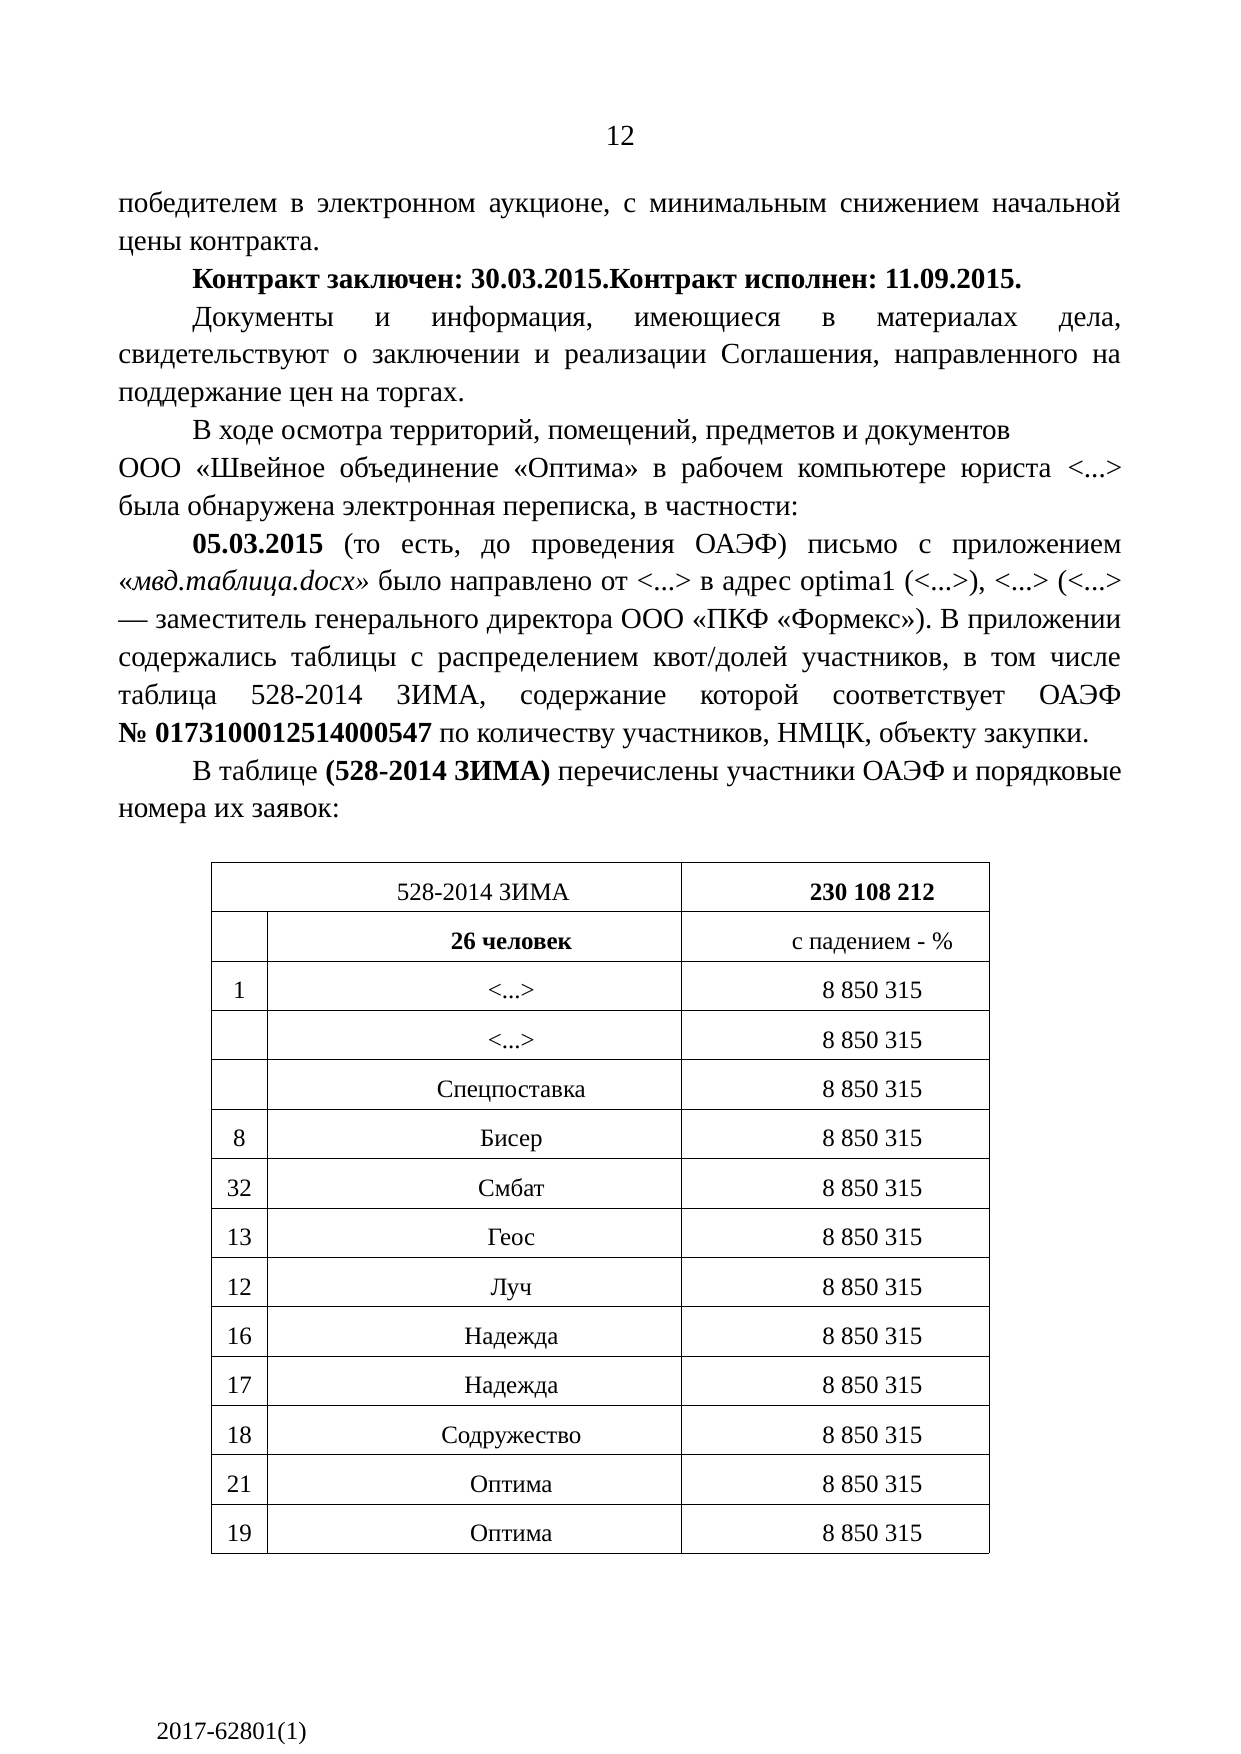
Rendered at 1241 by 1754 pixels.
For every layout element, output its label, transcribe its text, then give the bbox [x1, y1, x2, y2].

table_cell Надежда [268, 1307, 681, 1356]
text В таблице (528-2014 ЗИМА) перечислены участники ОАЭФ и порядковые номера их заявок: [118, 748, 1122, 824]
table_cell 8 850 315 [682, 1011, 989, 1059]
text победителем в электронном аукционе, с минимальным снижением начальной цены контракта. [118, 181, 1122, 257]
table_cell 18 [212, 1406, 267, 1454]
table_header 230 108 212 [682, 863, 989, 911]
table_cell [212, 1011, 267, 1059]
table_cell [212, 1060, 267, 1109]
table_cell Смбат [268, 1159, 681, 1207]
table_cell 8 850 315 [682, 1455, 989, 1504]
text 05.03.2015 (то есть, до проведения ОАЭФ) письмо с приложением «мвд.таблица.docx» было направлено от <...> в адрес optima1 (<...>), <...> (<...> — заместитель генерального директора ООО «ПКФ «Формекс»). В приложении содержались таблицы с распределением квот/долей участников, в том числе таблица 528-2014 ЗИМА, содержание которой соответствует ОАЭФ № 0173100012514000547 по количеству участников, НМЦК, объекту закупки. [118, 521, 1122, 748]
table_cell 8 850 315 [682, 1209, 989, 1257]
table_cell Надежда [268, 1357, 681, 1405]
table_cell Спецпоставка [268, 1060, 681, 1109]
text Документы и информация, имеющиеся в материалах дела, свидетельствуют о заключении и реализации Соглашения, направленного на поддержание цен на торгах. [118, 294, 1122, 408]
table_cell 1 [212, 962, 267, 1010]
table_cell 16 [212, 1307, 267, 1356]
table_cell 8 850 315 [682, 962, 989, 1010]
table_cell 8 850 315 [682, 1505, 989, 1553]
text Контракт заключен: 30.03.2015.Контракт исполнен: 11.09.2015. [118, 257, 1122, 294]
table_cell Геос [268, 1209, 681, 1257]
table_cell 8 [212, 1110, 267, 1158]
table_cell <...> [268, 1011, 681, 1059]
table_cell 8 850 315 [682, 1357, 989, 1405]
table_cell c падением - % [682, 912, 989, 961]
table_cell Оптима [268, 1505, 681, 1553]
table_cell 13 [212, 1209, 267, 1257]
table_cell 32 [212, 1159, 267, 1207]
table_cell Оптима [268, 1455, 681, 1504]
table_cell 19 [212, 1505, 267, 1553]
table_cell 8 850 315 [682, 1159, 989, 1207]
table_header 528-2014 ЗИМА [212, 863, 681, 911]
table_cell 8 850 315 [682, 1258, 989, 1306]
table_cell 21 [212, 1455, 267, 1504]
table_cell Луч [268, 1258, 681, 1306]
table_cell 12 [212, 1258, 267, 1306]
table_cell Содружество [268, 1406, 681, 1454]
table_cell Бисер [268, 1110, 681, 1158]
table_cell [212, 912, 267, 961]
table_cell 8 850 315 [682, 1307, 989, 1356]
table_cell 8 850 315 [682, 1060, 989, 1109]
table_cell <...> [268, 962, 681, 1010]
table_cell 8 850 315 [682, 1406, 989, 1454]
table_cell 26 человек [268, 912, 681, 961]
text В ходе осмотра территорий, помещений, предметов и документов ООО «Швейное объединение «Оптима» в рабочем компьютере юриста <...> была обнаружена электронная переписка, в частности: [118, 408, 1122, 521]
table_cell 8 850 315 [682, 1110, 989, 1158]
table_cell 17 [212, 1357, 267, 1405]
